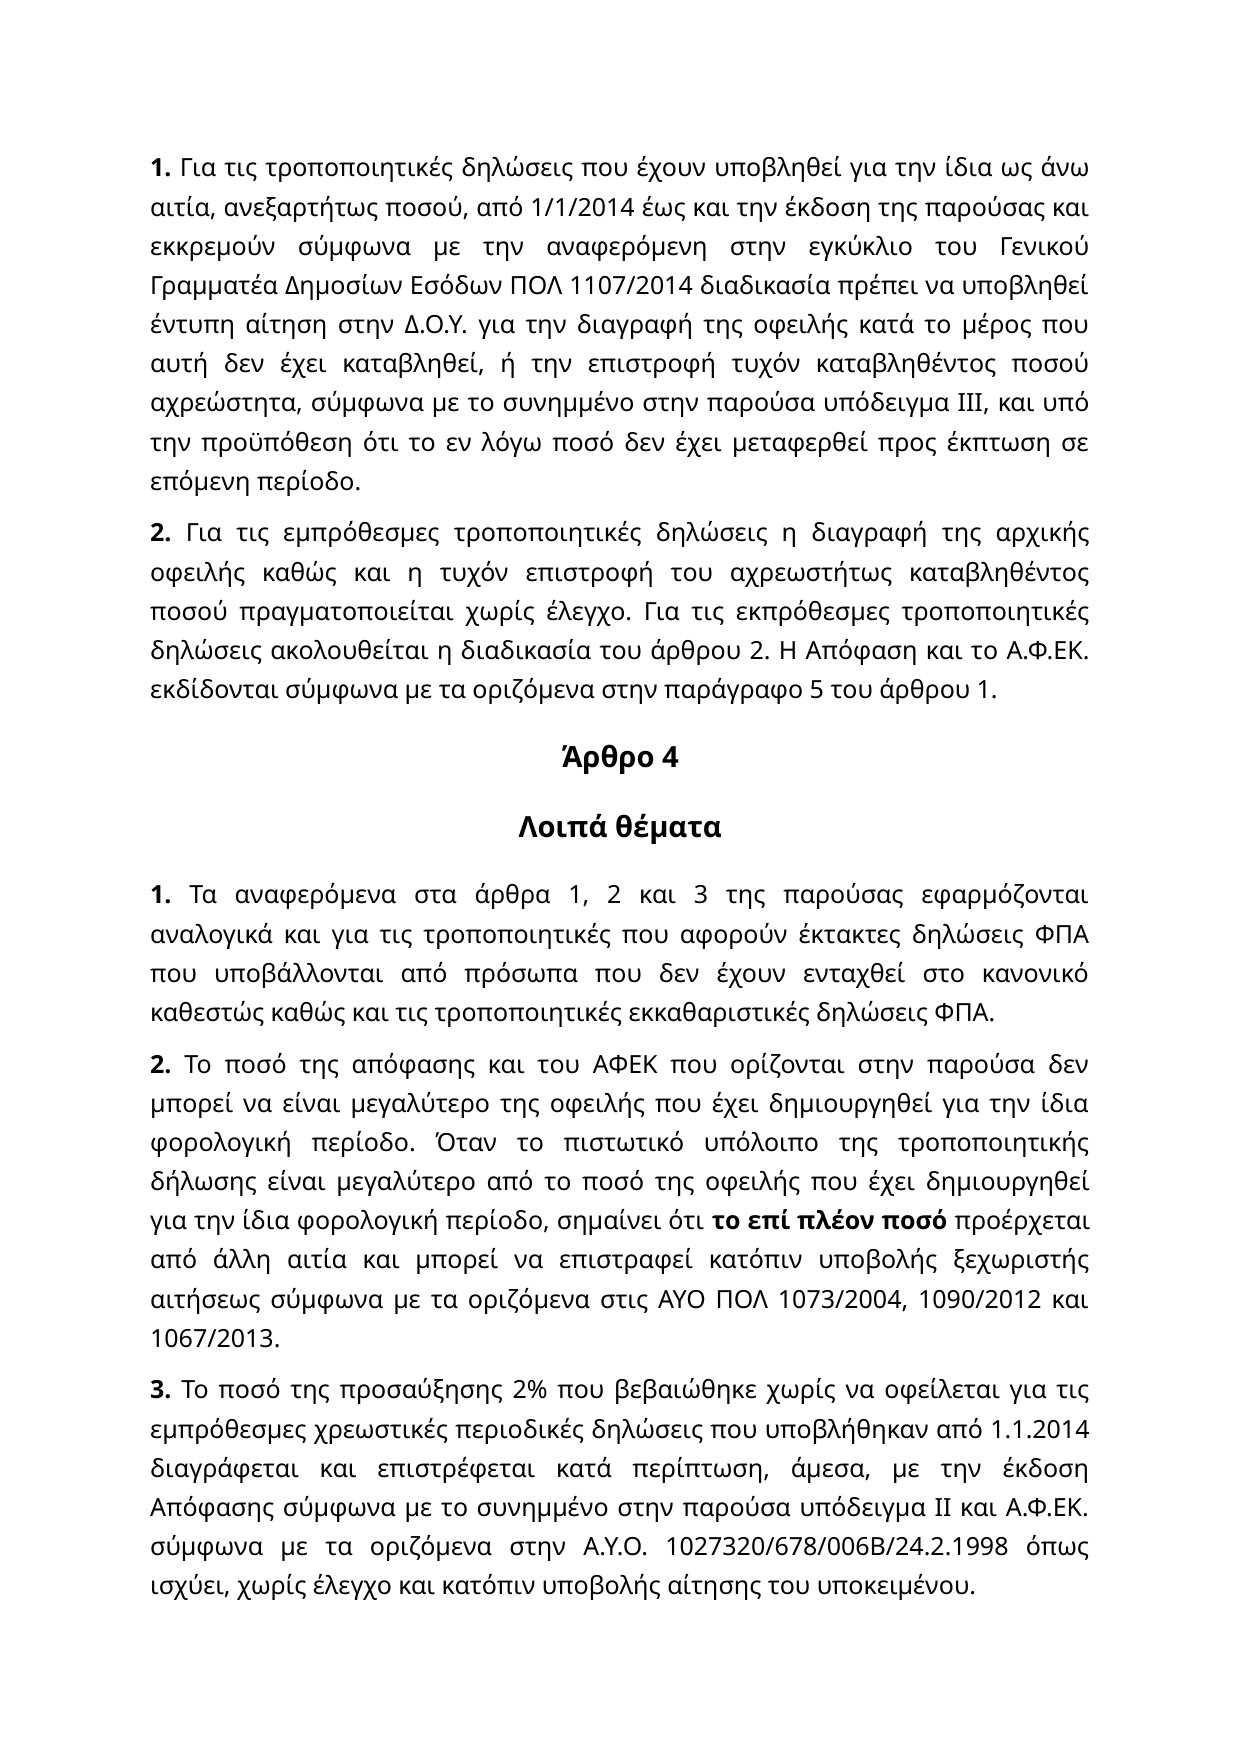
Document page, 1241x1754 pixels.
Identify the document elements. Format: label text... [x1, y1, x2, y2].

text 1. Τα αναφερόμενα στα άρθρα 1, 2 και 3 της παρούσας εφαρμόζονται αναλογικά και για τις τροποποιητικές που αφορούν έκτακτες δηλώσεις ΦΠΑ που υποβάλλονται από πρόσωπα που δεν έχουν ενταχθεί στο κανονικό καθεστώς καθώς και τις τροποποιητικές εκκαθαριστικές δηλώσεις ΦΠΑ. [150, 877, 1090, 1029]
text 3. Το ποσό της προσαύξησης 2% που βεβαιώθηκε χωρίς να οφείλεται για τις εμπρόθεσμες χρεωστικές περιοδικές δηλώσεις που υποβλήθηκαν από 1.1.2014 διαγράφεται και επιστρέφεται κατά περίπτωση, άμεσα, με την έκδοση Απόφασης σύμφωνα με το συνημμένο στην παρούσα υπόδειγμα ΙΙ και Α.Φ.ΕΚ. σύμφωνα με τα οριζόμενα στην Α.Υ.Ο. 1027320/678/006Β/24.2.1998 όπως ισχύει, χωρίς έλεγχο και κατόπιν υποβολής αίτησης του υποκειμένου. [150, 1372, 1090, 1602]
text 2. Για τις εμπρόθεσμες τροποποιητικές δηλώσεις η διαγραφή της αρχικής οφειλής καθώς και η τυχόν επιστροφή του αχρεωστήτως καταβληθέντος ποσού πραγματοποιείται χωρίς έλεγχο. Για τις εκπρόθεσμες τροποποιητικές δηλώσεις ακολουθείται η διαδικασία του άρθρου 2. Η Απόφαση και το Α.Φ.ΕΚ. εκδίδονται σύμφωνα με τα οριζόμενα στην παράγραφο 5 του άρθρου 1. [150, 515, 1090, 706]
subtitle Λοιπά θέματα [150, 806, 1090, 846]
text 1. Για τις τροποποιητικές δηλώσεις που έχουν υποβληθεί για την ίδια ως άνω αιτία, ανεξαρτήτως ποσού, από 1/1/2014 έως και την έκδοση της παρούσας και εκκρεμούν σύμφωνα με την αναφερόμενη στην εγκύκλιο του Γενικού Γραμματέα Δημοσίων Εσόδων ΠΟΛ 1107/2014 διαδικασία πρέπει να υποβληθεί έντυπη αίτηση στην Δ.Ο.Υ. για την διαγραφή της οφειλής κατά το μέρος που αυτή δεν έχει καταβληθεί, ή την επιστροφή τυχόν καταβληθέντος ποσού αχρεώστητα, σύμφωνα με το συνημμένο στην παρούσα υπόδειγμα ΙΙΙ, και υπό την προϋπόθεση ότι το εν λόγω ποσό δεν έχει μεταφερθεί προς έκπτωση σε επόμενη περίοδο. [150, 150, 1090, 497]
text 2. Το ποσό της απόφασης και του ΑΦΕΚ που ορίζονται στην παρούσα δεν μπορεί να είναι μεγαλύτερο της οφειλής που έχει δημιουργηθεί για την ίδια φορολογική περίοδο. Όταν το πιστωτικό υπόλοιπο της τροποποιητικής δήλωσης είναι μεγαλύτερο από το ποσό της οφειλής που έχει δημιουργηθεί για την ίδια φορολογική περίοδο, σημαίνει ότι το επί πλέον ποσό προέρχεται από άλλη αιτία και μπορεί να επιστραφεί κατόπιν υποβολής ξεχωριστής αιτήσεως σύμφωνα με τα οριζόμενα στις ΑΥΟ ΠΟΛ 1073/2004, 1090/2012 και 1067/2013. [150, 1046, 1090, 1354]
subtitle Άρθρο 4 [150, 736, 1090, 776]
